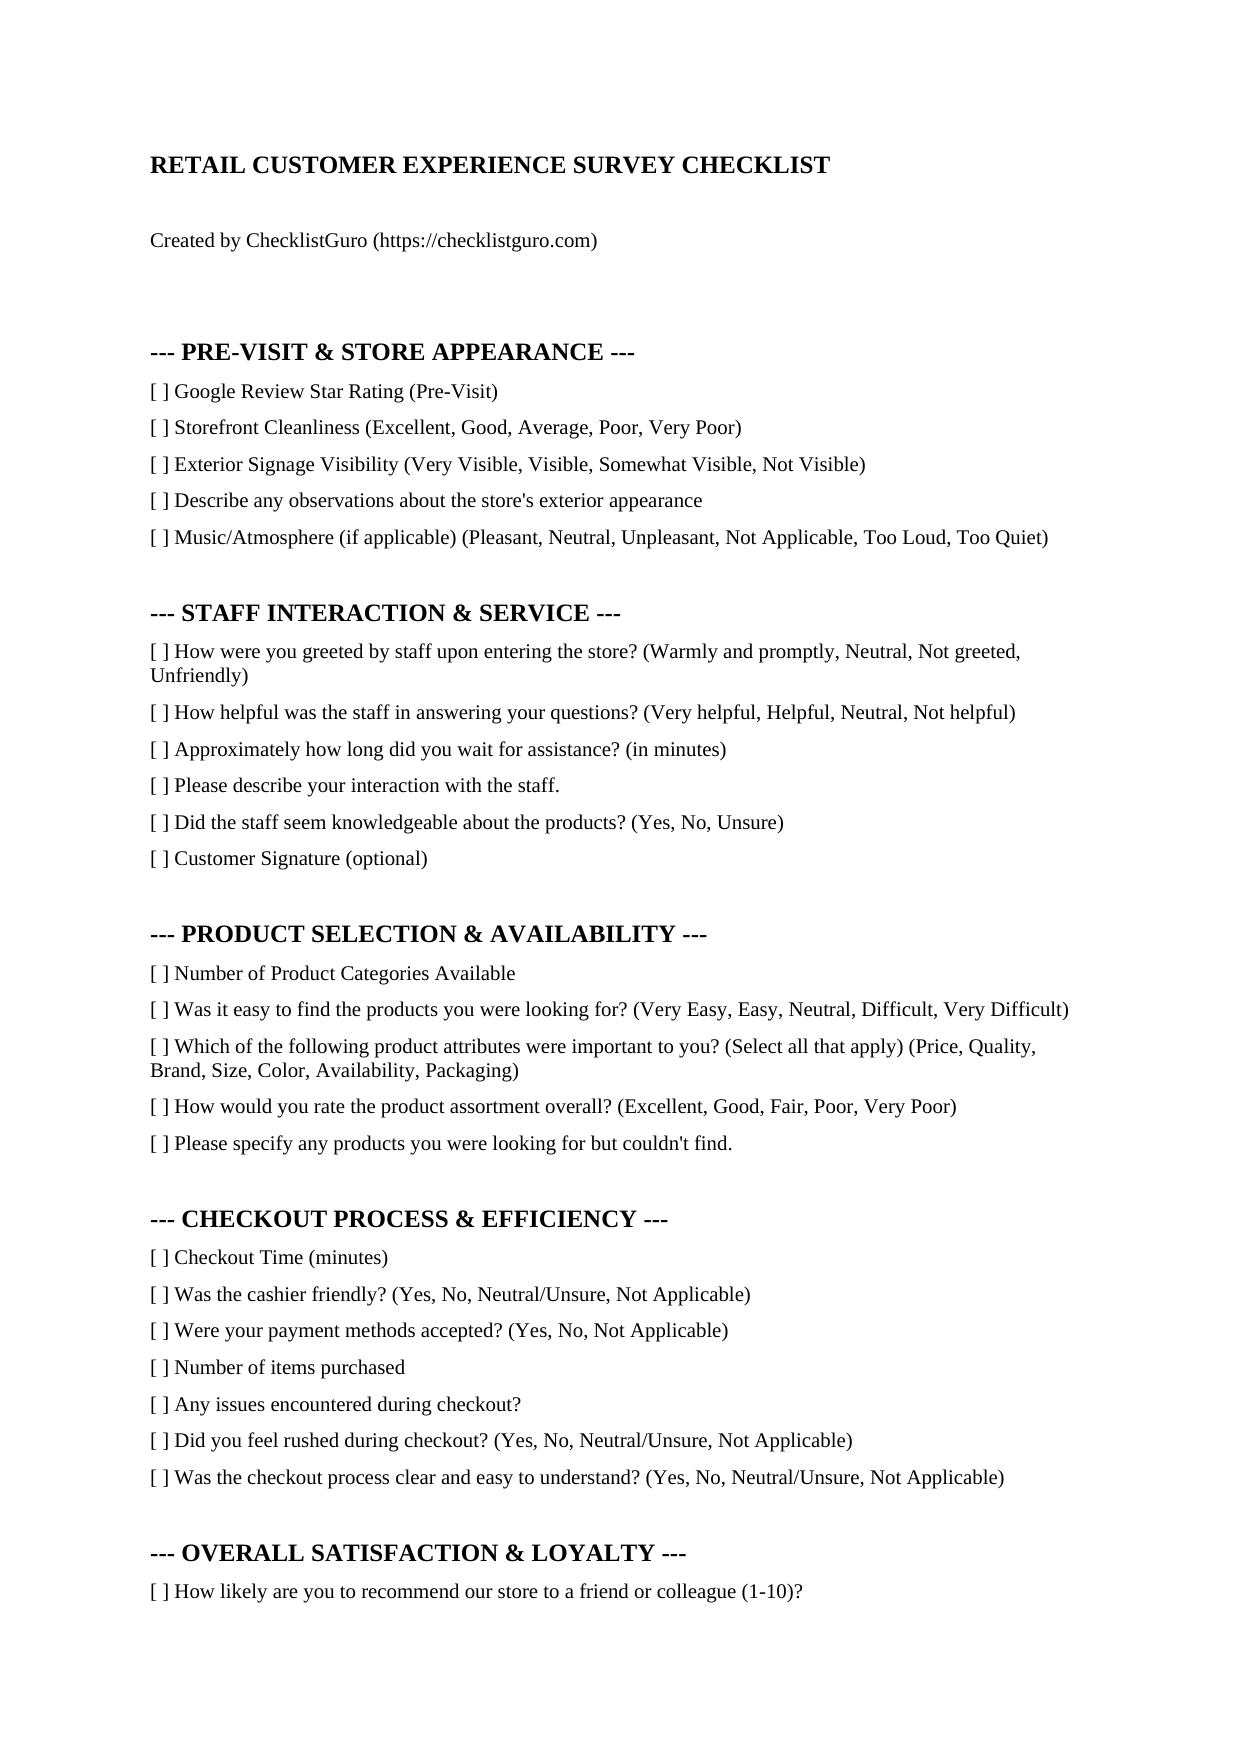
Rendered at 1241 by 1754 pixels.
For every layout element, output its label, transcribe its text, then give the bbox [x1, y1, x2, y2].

text [ ] Music/Atmosphere (if applicable) (Pleasant, Neutral, Unpleasant, Not Applicable, Too Loud, Too Quiet) [150, 525, 1090, 549]
text RETAIL CUSTOMER EXPERIENCE SURVEY CHECKLIST [150, 150, 1090, 179]
text [ ] Did you feel rushed during checkout? (Yes, No, Neutral/Unsure, Not Applicable) [150, 1428, 1090, 1452]
text [ ] Was it easy to find the products you were looking for? (Very Easy, Easy, Neutral, Difficult, Very Difficult) [150, 997, 1090, 1021]
text [ ] Were your payment methods accepted? (Yes, No, Not Applicable) [150, 1318, 1090, 1342]
text [ ] How were you greeted by staff upon entering the store? (Warmly and promptly, Neutral, Not greeted, Unfriendly) [150, 639, 1090, 687]
text --- OVERALL SATISFACTION & LOYALTY --- [150, 1538, 1090, 1567]
text --- STAFF INTERACTION & SERVICE --- [150, 598, 1090, 627]
text [ ] How would you rate the product assortment overall? (Excellent, Good, Fair, Poor, Very Poor) [150, 1094, 1090, 1118]
text [ ] Describe any observations about the store's exterior appearance [150, 488, 1090, 512]
text [ ] Was the checkout process clear and easy to understand? (Yes, No, Neutral/Unsure, Not Applicable) [150, 1465, 1090, 1489]
text [ ] Please describe your interaction with the staff. [150, 773, 1090, 797]
text [ ] Approximately how long did you wait for assistance? (in minutes) [150, 737, 1090, 761]
text [ ] Storefront Cleanliness (Excellent, Good, Average, Poor, Very Poor) [150, 415, 1090, 439]
text --- PRODUCT SELECTION & AVAILABILITY --- [150, 919, 1090, 948]
text [ ] Checkout Time (minutes) [150, 1245, 1090, 1269]
text [ ] How helpful was the staff in answering your questions? (Very helpful, Helpful, Neutral, Not helpful) [150, 700, 1090, 724]
text [ ] Did the staff seem knowledgeable about the products? (Yes, No, Unsure) [150, 810, 1090, 834]
text --- PRE-VISIT & STORE APPEARANCE --- [150, 337, 1090, 366]
text [ ] Was the cashier friendly? (Yes, No, Neutral/Unsure, Not Applicable) [150, 1282, 1090, 1306]
text [ ] Number of Product Categories Available [150, 961, 1090, 985]
text [ ] Please specify any products you were looking for but couldn't find. [150, 1131, 1090, 1155]
text [ ] How likely are you to recommend our store to a friend or colleague (1-10)? [150, 1579, 1090, 1603]
text [ ] Which of the following product attributes were important to you? (Select all that apply) (Price, Quality, Brand, Size, Color, Availability, Packaging) [150, 1034, 1090, 1082]
text [ ] Customer Signature (optional) [150, 846, 1090, 870]
text [ ] Any issues encountered during checkout? [150, 1392, 1090, 1416]
text [ ] Google Review Star Rating (Pre-Visit) [150, 379, 1090, 403]
text --- CHECKOUT PROCESS & EFFICIENCY --- [150, 1204, 1090, 1233]
text Created by ChecklistGuro (https://checklistguro.com) [150, 228, 1090, 252]
text [ ] Exterior Signage Visibility (Very Visible, Visible, Somewhat Visible, Not Visible) [150, 452, 1090, 476]
text [ ] Number of items purchased [150, 1355, 1090, 1379]
